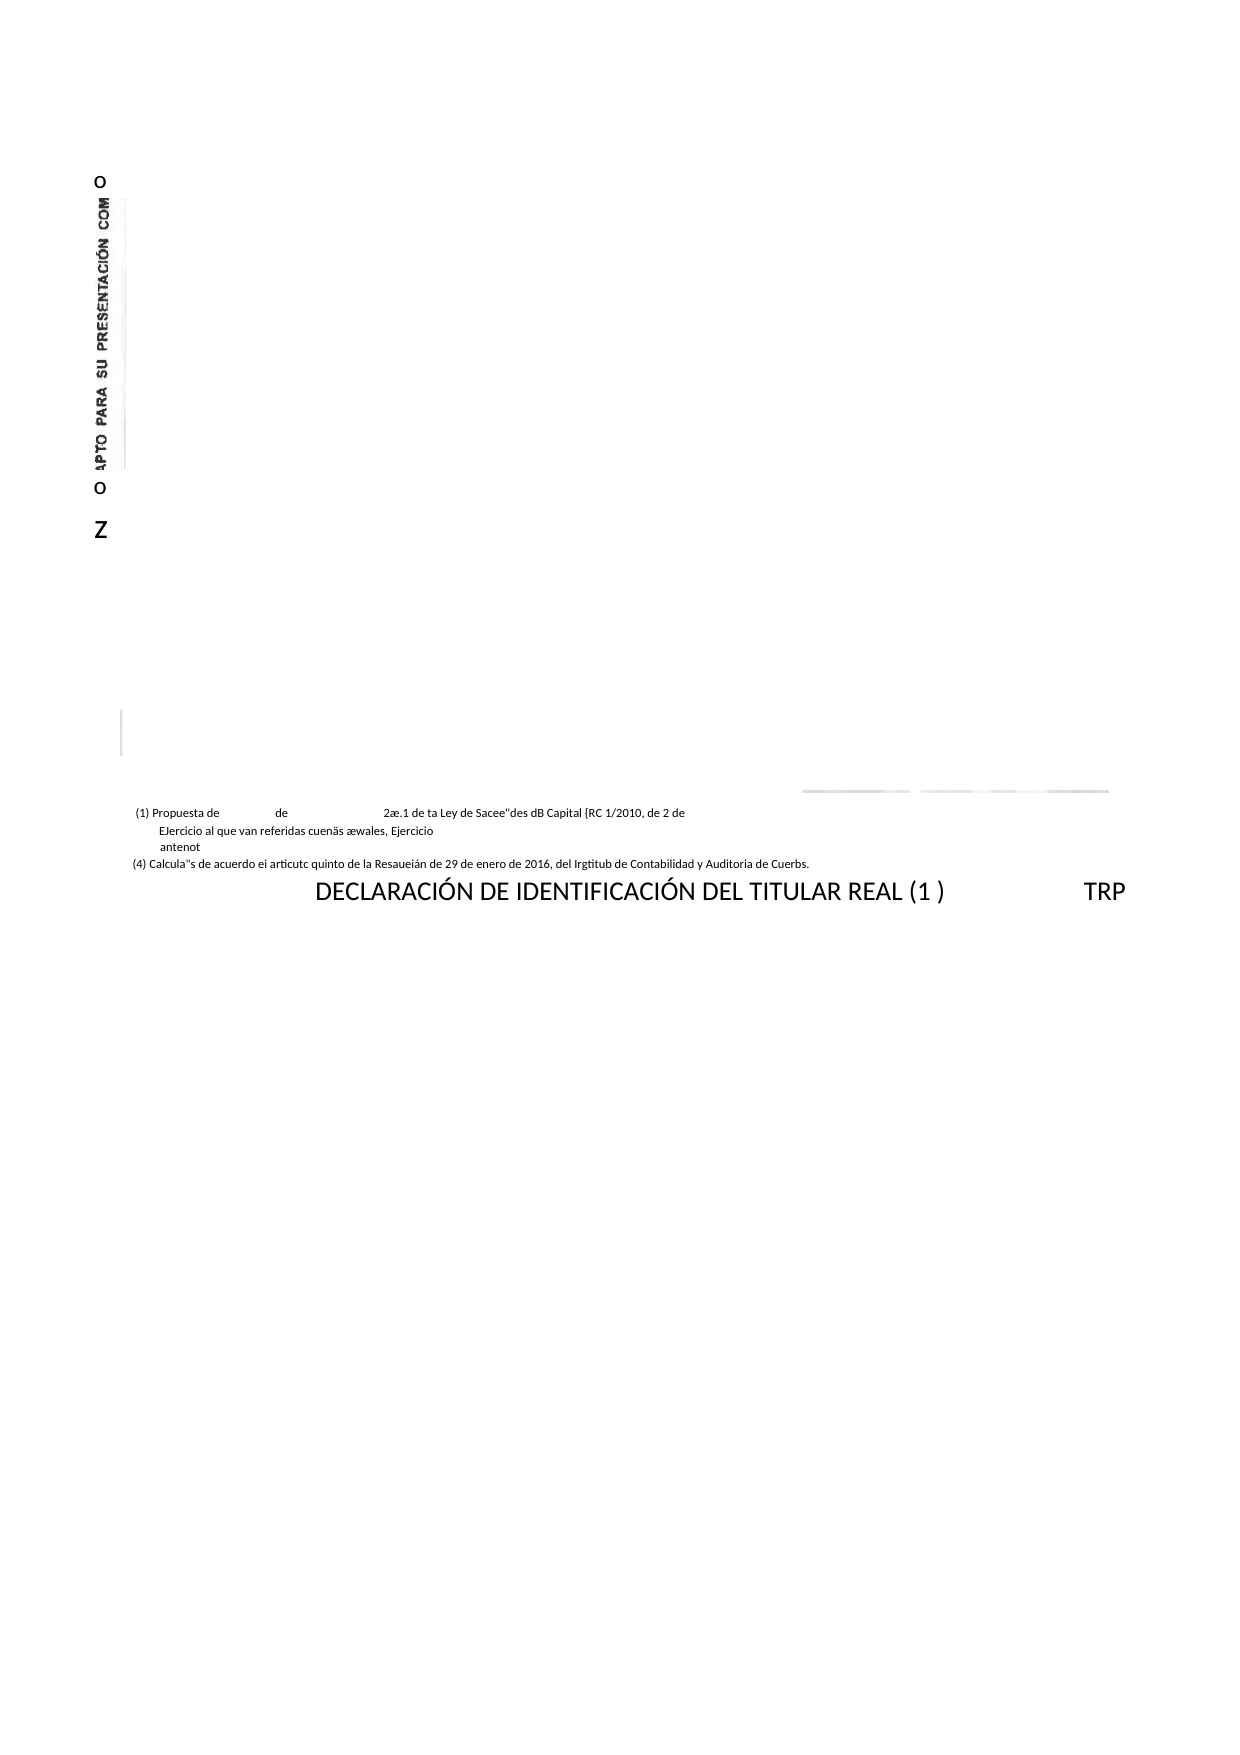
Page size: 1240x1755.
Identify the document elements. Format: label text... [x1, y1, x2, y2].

text (1) Propuesta de de 2æ.1 de ta Ley de Sacee"des dB Capital {RC 1/2010, de 2 de [92, 806, 1126, 821]
text DECLARACIÓN DE IDENTIFICACIÓN DEL TITULAR REAL (1 ) TRP [92, 874, 1127, 907]
text EJercicio al que van referidas cuenäs æwales, Ejercicio antenot [159, 823, 438, 855]
text (4) Calcula"s de acuerdo ei articutc quinto de la Resaueián de 29 de enero de 2016, del Irgtitub de Contabilidad y Auditoria de Cuerbs. [132, 857, 1074, 872]
text z [94, 504, 1126, 547]
text o [93, 166, 1119, 194]
text o [93, 472, 1119, 500]
